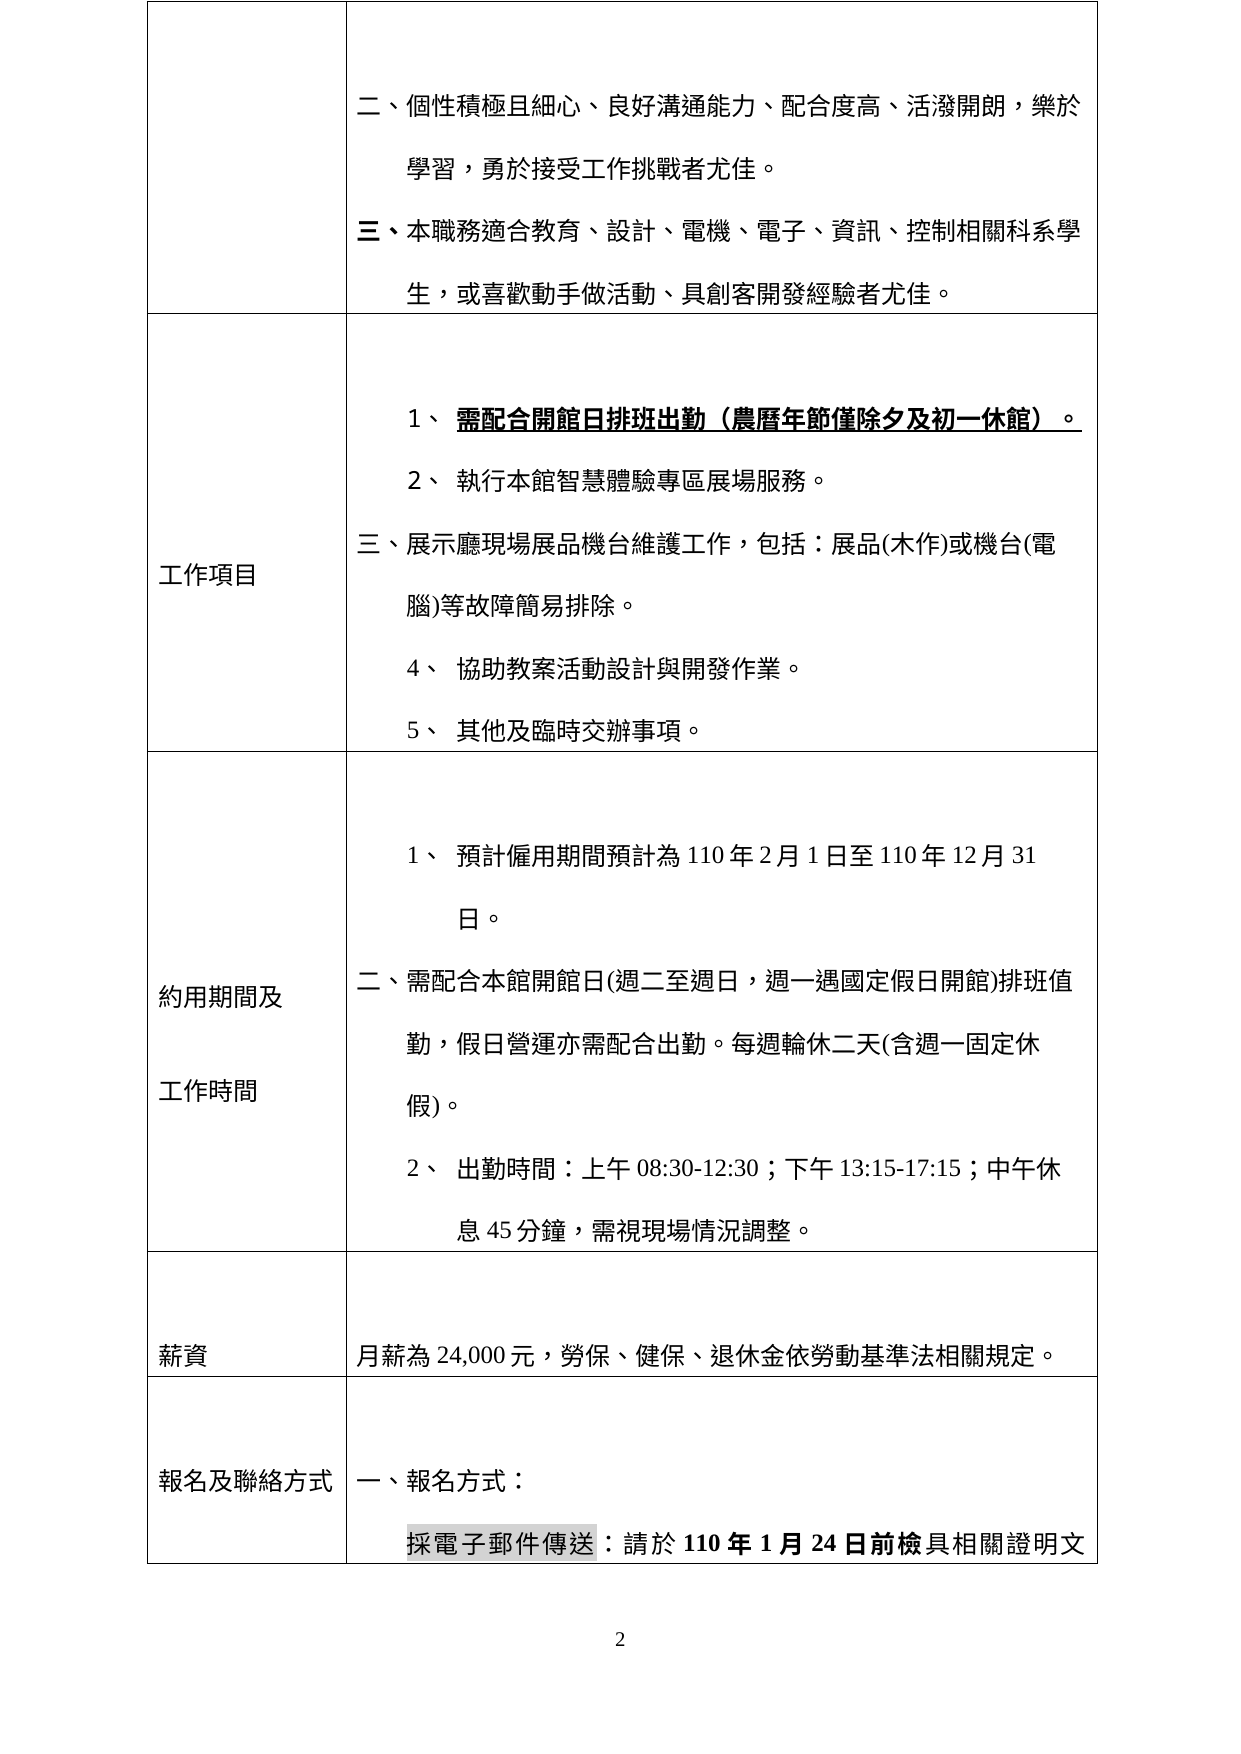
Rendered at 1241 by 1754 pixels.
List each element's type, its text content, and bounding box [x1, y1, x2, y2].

table_cell 一、報名方式： 採電子郵件傳送：請於110年1月24日前檢具相關證明文 [347, 1377, 1097, 1563]
table_cell 報名及聯絡方式 [148, 1377, 346, 1563]
table_cell 需配合開館日排班出勤（農曆年節僅除夕及初一休館）。 執行本館智慧體驗專區展場服務。 三、展示廳現場展品機台維護工作，包括：展品(木作)或機台(電 腦)等故障簡易排除。 協助教案活動設計與開發作業。 其他及臨時交辦事項。 [347, 314, 1097, 751]
table_cell 工作項目 [148, 314, 346, 751]
table_cell 約用期間及 工作時間 [148, 752, 346, 1251]
table_cell 預計僱用期間預計為110年2月1日至110年12月31日。 二、需配合本館開館日(週二至週日，週一遇國定假日開館)排班值 勤，假日營運亦需配合出勤。每週輪休二天(含週一固定休 假)。 出勤時間：上午08:30-12:30；下午13:15-17:15；中午休息45分鐘，需視現場情況調整。 [347, 752, 1097, 1251]
table_cell 薪資 [148, 1252, 346, 1376]
table_cell [148, 2, 346, 313]
table_cell 二、個性積極且細心、良好溝通能力、配合度高、活潑開朗，樂於 學習，勇於接受工作挑戰者尤佳。 三、本職務適合教育、設計、電機、電子、資訊、控制相關科系學 生，或喜歡動手做活動、具創客開發經驗者尤佳。 [347, 2, 1097, 313]
table_cell 月薪為24,000元，勞保、健保、退休金依勞動基準法相關規定。 [347, 1252, 1097, 1376]
